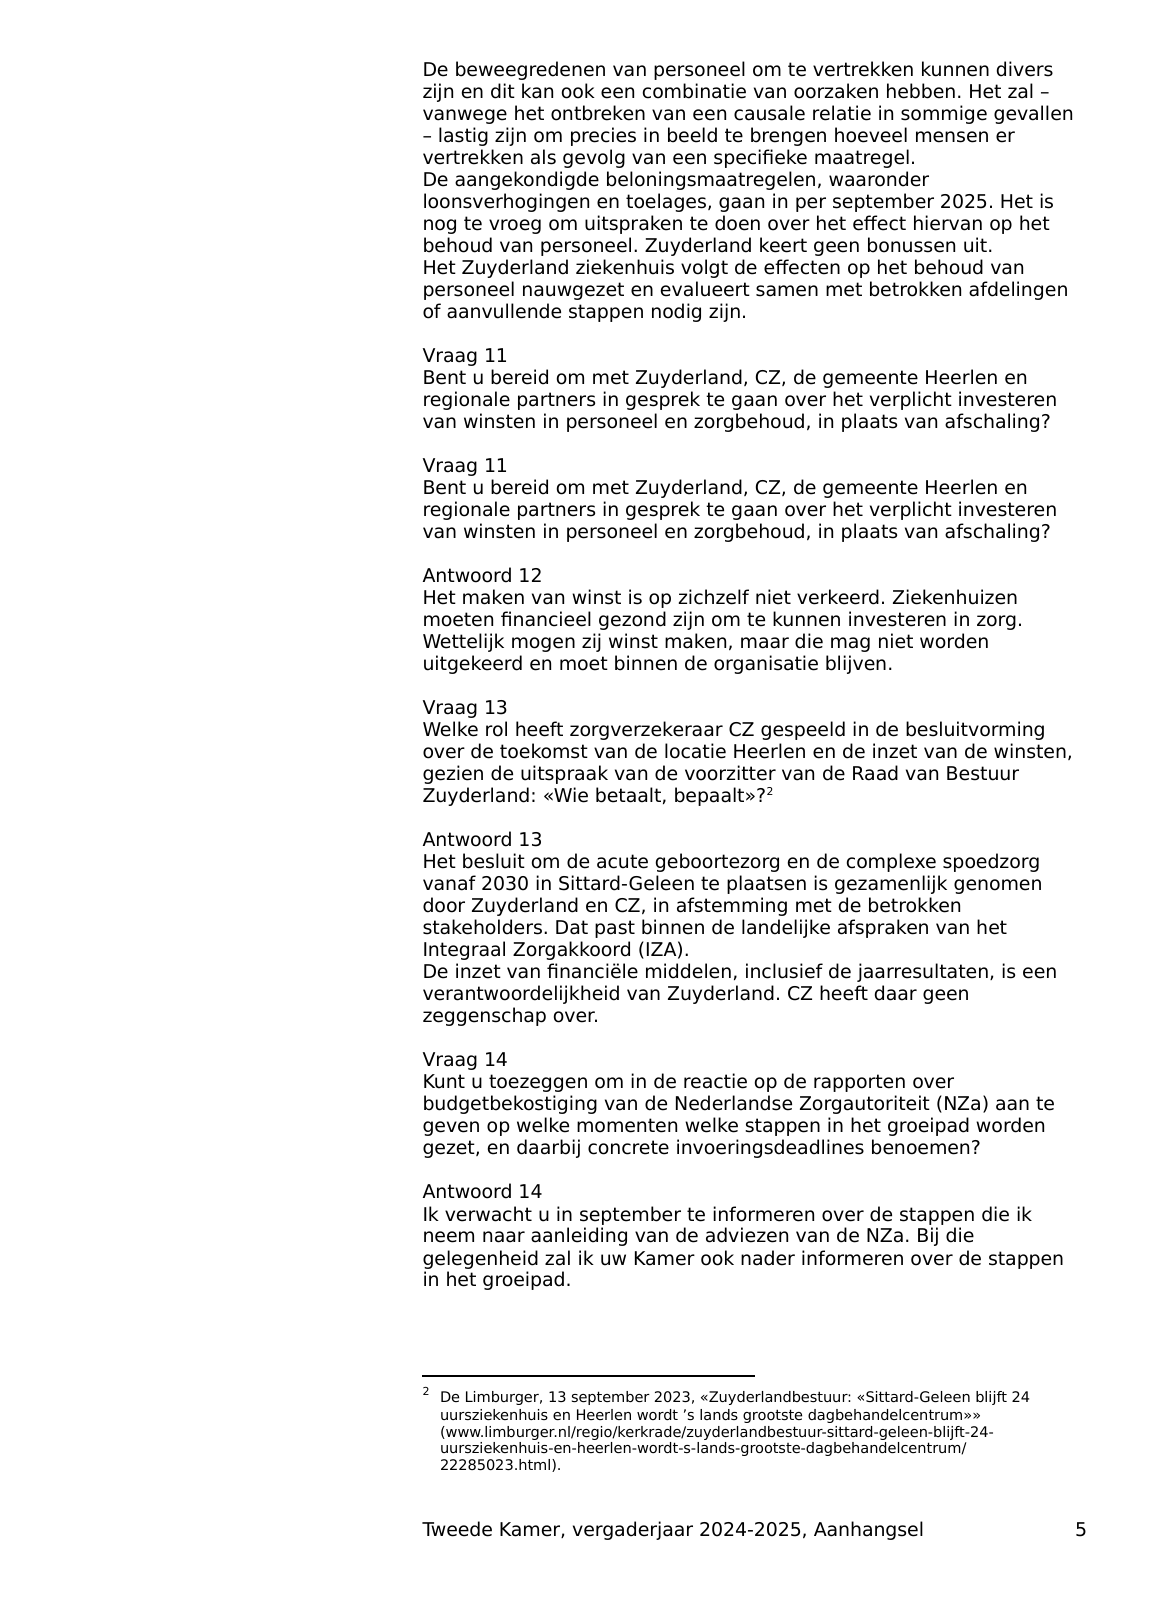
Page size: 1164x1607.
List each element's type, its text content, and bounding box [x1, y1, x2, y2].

text De inzet van financiële middelen, inclusief de jaarresultaten, is een verantwoordelijkheid van Zuyderland. CZ heeft daar geen zeggenschap over. [422, 961, 1087, 1027]
text Antwoord 12 [422, 565, 1087, 587]
text Vraag 13 [422, 697, 1087, 719]
text Bent u bereid om met Zuyderland, CZ, de gemeente Heerlen en regionale partners in gesprek te gaan over het verplicht investeren van winsten in personeel en zorgbehoud, in plaats van afschaling? [422, 477, 1087, 543]
text Bent u bereid om met Zuyderland, CZ, de gemeente Heerlen en regionale partners in gesprek te gaan over het verplicht investeren van winsten in personeel en zorgbehoud, in plaats van afschaling? [422, 367, 1087, 433]
text Antwoord 13 [422, 829, 1087, 851]
text Vraag 11 [422, 455, 1087, 477]
text Het Zuyderland ziekenhuis volgt de effecten op het behoud van personeel nauwgezet en evalueert samen met betrokken afdelingen of aanvullende stappen nodig zijn. [422, 257, 1087, 323]
text Antwoord 14 [422, 1181, 1087, 1203]
text Het maken van winst is op zichzelf niet verkeerd. Ziekenhuizen moeten financieel gezond zijn om te kunnen investeren in zorg. Wettelijk mogen zij winst maken, maar die mag niet worden uitgekeerd en moet binnen de organisatie blijven. [422, 587, 1087, 675]
text Vraag 11 [422, 345, 1087, 367]
text De beweegredenen van personeel om te vertrekken kunnen divers zijn en dit kan ook een combinatie van oorzaken hebben. Het zal – vanwege het ontbreken van een causale relatie in sommige gevallen – lastig zijn om precies in beeld te brengen hoeveel mensen er vertrekken als gevolg van een specifieke maatregel. [422, 59, 1087, 169]
text De aangekondigde beloningsmaatregelen, waaronder loonsverhogingen en toelages, gaan in per september 2025. Het is nog te vroeg om uitspraken te doen over het effect hiervan op het behoud van personeel. Zuyderland keert geen bonussen uit. [422, 169, 1087, 257]
text Welke rol heeft zorgverzekeraar CZ gespeeld in de besluitvorming over de toekomst van de locatie Heerlen en de inzet van de winsten, gezien de uitspraak van de voorzitter van de Raad van Bestuur Zuyderland: «Wie betaalt, bepaalt»? [422, 719, 1087, 807]
text Ik verwacht u in september te informeren over de stappen die ik neem naar aanleiding van de adviezen van de NZa. Bij die gelegenheid zal ik uw Kamer ook nader informeren over de stappen in het groeipad. [422, 1203, 1087, 1291]
text Het besluit om de acute geboortezorg en de complexe spoedzorg vanaf 2030 in Sittard-Geleen te plaatsen is gezamenlijk genomen door Zuyderland en CZ, in afstemming met de betrokken stakeholders. Dat past binnen de landelijke afspraken van het Integraal Zorgakkoord (IZA). [422, 851, 1087, 961]
text De Limburger, 13 september 2023, «Zuyderlandbestuur: «Sittard-Geleen blijft 24 uursziekenhuis en Heerlen wordt ’s lands grootste dagbehandelcentrum»» (www.limburger.nl/regio/kerkrade/zuyderlandbestuur-sittard-geleen-blijft-24-uursziekenhuis-en-heerlen-wordt-s-lands-grootste-dagbehandelcentrum/22285023.html). [422, 1385, 1087, 1474]
text Kunt u toezeggen om in de reactie op de rapporten over budgetbekostiging van de Nederlandse Zorgautoriteit (NZa) aan te geven op welke momenten welke stappen in het groeipad worden gezet, en daarbij concrete invoeringsdeadlines benoemen? [422, 1071, 1087, 1159]
text Vraag 14 [422, 1049, 1087, 1071]
